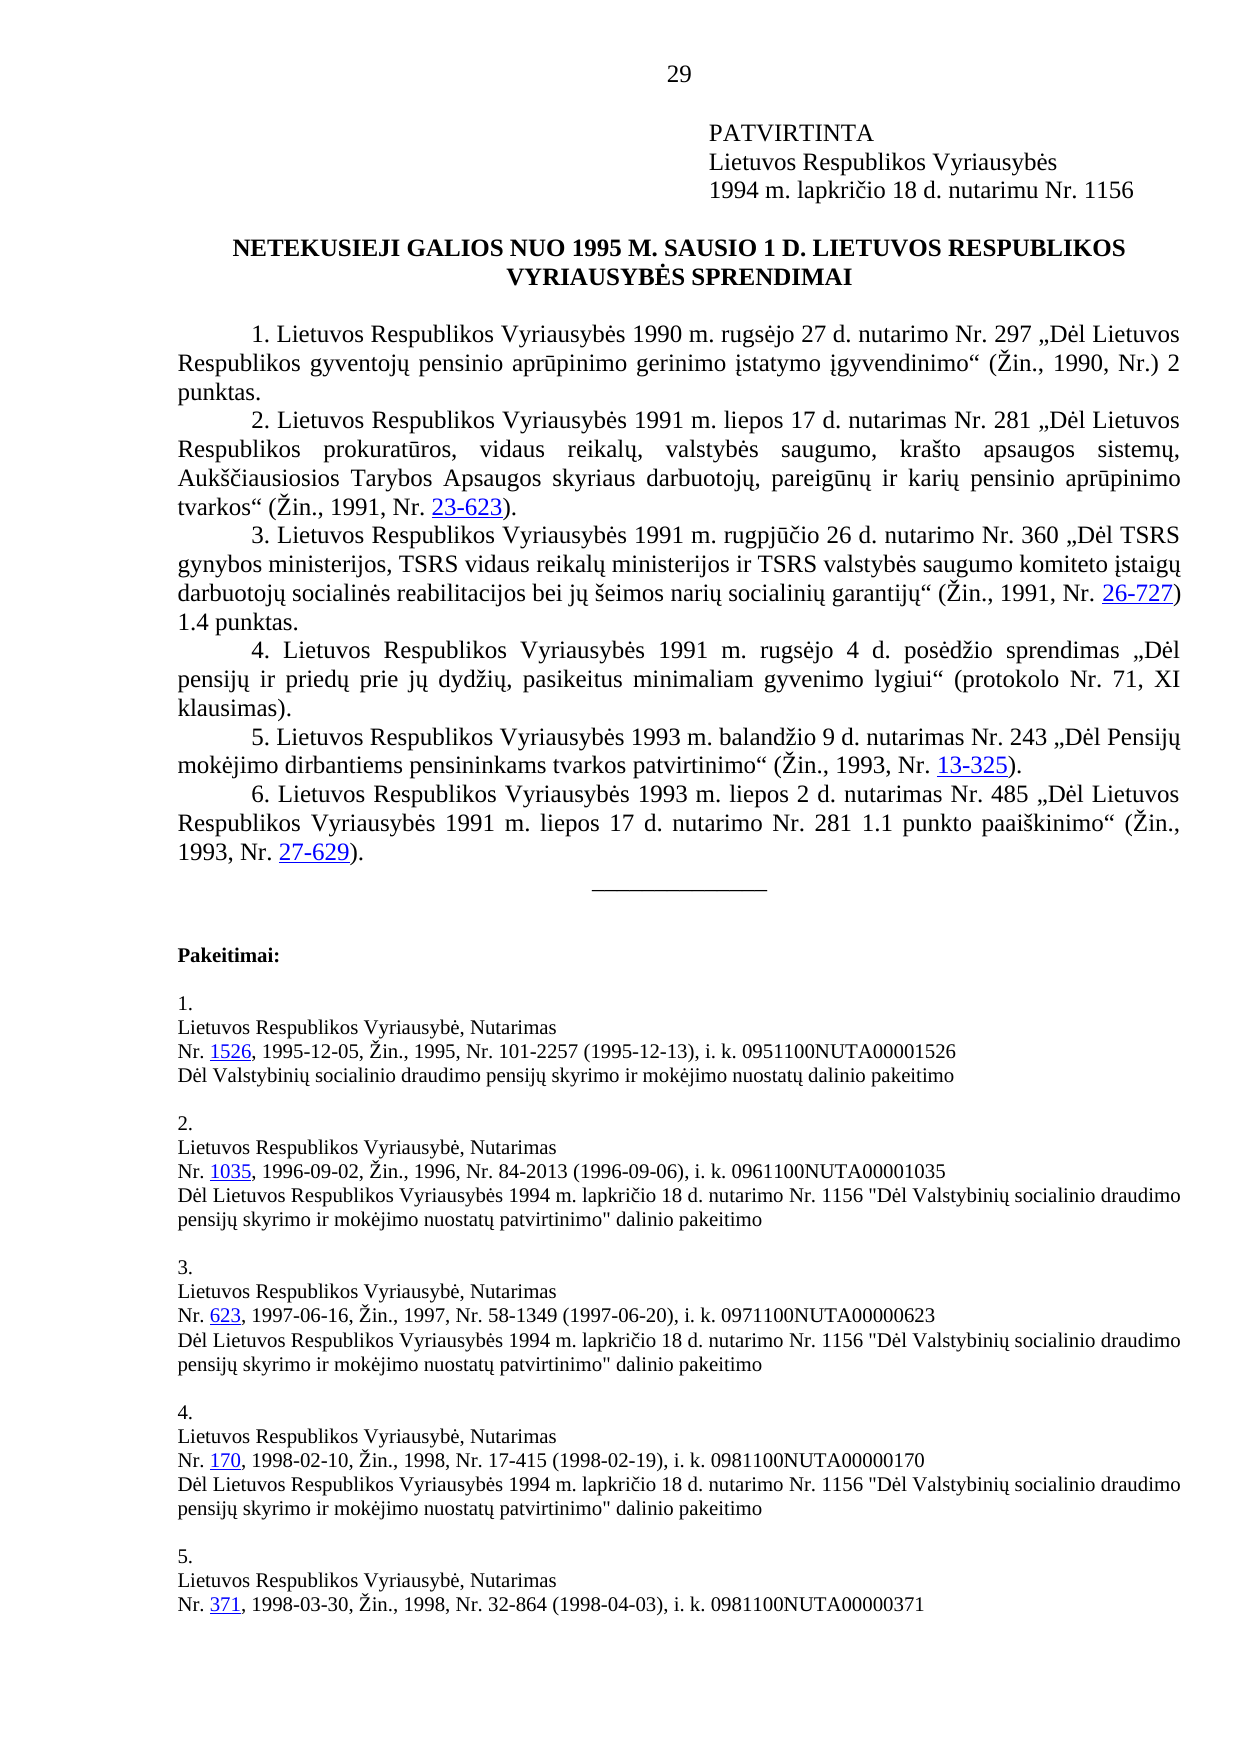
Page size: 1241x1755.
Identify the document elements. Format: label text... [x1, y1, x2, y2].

text 5. [177, 1544, 1181, 1568]
text 1. Lietuvos Respublikos Vyriausybės 1990 m. rugsėjo 27 d. nutarimo Nr. 297 „Dėl Lietuvos Respublikos gyventojų pensinio aprūpinimo gerinimo įstatymo įgyvendinimo“ (Žin., 1990, Nr.) 2 punktas. [177, 319, 1181, 406]
text NETEKUSIEJI GALIOS NUO 1995 M. SAUSIO 1 D. LIETUVOS RESPUBLIKOS VYRIAUSYBĖS SPRENDIMAI [177, 233, 1181, 291]
text 4. Lietuvos Respublikos Vyriausybės 1991 m. rugsėjo 4 d. posėdžio sprendimas „Dėl pensijų ir priedų prie jų dydžių, pasikeitus minimaliam gyvenimo lygiui“ (protokolo Nr. 71, XI klausimas). [177, 636, 1181, 722]
text 2. [177, 1111, 1181, 1135]
text Dėl Lietuvos Respublikos Vyriausybės 1994 m. lapkričio 18 d. nutarimo Nr. 1156 "Dėl Valstybinių socialinio draudimo pensijų skyrimo ir mokėjimo nuostatų patvirtinimo" dalinio pakeitimo [177, 1472, 1181, 1520]
text Nr. 623, 1997-06-16, Žin., 1997, Nr. 58-1349 (1997-06-20), i. k. 0971100NUTA00000623 [177, 1303, 1181, 1327]
text 2. Lietuvos Respublikos Vyriausybės 1991 m. liepos 17 d. nutarimas Nr. 281 „Dėl Lietuvos Respublikos prokuratūros, vidaus reikalų, valstybės saugumo, krašto apsaugos sistemų, Aukščiausiosios Tarybos Apsaugos skyriaus darbuotojų, pareigūnų ir karių pensinio aprūpinimo tvarkos“ (Žin., 1991, Nr. 23-623). [177, 406, 1181, 521]
text Nr. 1035, 1996-09-02, Žin., 1996, Nr. 84-2013 (1996-09-06), i. k. 0961100NUTA00001035 [177, 1159, 1181, 1183]
text Lietuvos Respublikos Vyriausybės [177, 147, 1181, 176]
text Lietuvos Respublikos Vyriausybė, Nutarimas [177, 1424, 1181, 1448]
text 3. [177, 1255, 1181, 1279]
text ______________ [177, 866, 1181, 894]
text 1. [177, 991, 1181, 1015]
text 6. Lietuvos Respublikos Vyriausybės 1993 m. liepos 2 d. nutarimas Nr. 485 „Dėl Lietuvos Respublikos Vyriausybės 1991 m. liepos 17 d. nutarimo Nr. 281 1.1 punkto paaiškinimo“ (Žin., 1993, Nr. 27-629). [177, 779, 1181, 866]
text Lietuvos Respublikos Vyriausybė, Nutarimas [177, 1568, 1181, 1592]
text Lietuvos Respublikos Vyriausybė, Nutarimas [177, 1015, 1181, 1039]
text PATVIRTINTA [709, 118, 1181, 147]
text Nr. 1526, 1995-12-05, Žin., 1995, Nr. 101-2257 (1995-12-13), i. k. 0951100NUTA00001526 [177, 1039, 1181, 1063]
text 3. Lietuvos Respublikos Vyriausybės 1991 m. rugpjūčio 26 d. nutarimo Nr. 360 „Dėl TSRS gynybos ministerijos, TSRS vidaus reikalų ministerijos ir TSRS valstybės saugumo komiteto įstaigų darbuotojų socialinės reabilitacijos bei jų šeimos narių socialinių garantijų“ (Žin., 1991, Nr. 26-727) 1.4 punktas. [177, 521, 1181, 636]
text Lietuvos Respublikos Vyriausybė, Nutarimas [177, 1135, 1181, 1159]
text 4. [177, 1400, 1181, 1424]
text Nr. 371, 1998-03-30, Žin., 1998, Nr. 32-864 (1998-04-03), i. k. 0981100NUTA00000371 [177, 1592, 1181, 1616]
text Lietuvos Respublikos Vyriausybė, Nutarimas [177, 1279, 1181, 1303]
text 1994 m. lapkričio 18 d. nutarimu Nr. 1156 [177, 176, 1181, 204]
text Dėl Lietuvos Respublikos Vyriausybės 1994 m. lapkričio 18 d. nutarimo Nr. 1156 "Dėl Valstybinių socialinio draudimo pensijų skyrimo ir mokėjimo nuostatų patvirtinimo" dalinio pakeitimo [177, 1183, 1181, 1231]
text Dėl Lietuvos Respublikos Vyriausybės 1994 m. lapkričio 18 d. nutarimo Nr. 1156 "Dėl Valstybinių socialinio draudimo pensijų skyrimo ir mokėjimo nuostatų patvirtinimo" dalinio pakeitimo [177, 1327, 1181, 1376]
text Dėl Valstybinių socialinio draudimo pensijų skyrimo ir mokėjimo nuostatų dalinio pakeitimo [177, 1063, 1181, 1087]
text 5. Lietuvos Respublikos Vyriausybės 1993 m. balandžio 9 d. nutarimas Nr. 243 „Dėl Pensijų mokėjimo dirbantiems pensininkams tvarkos patvirtinimo“ (Žin., 1993, Nr. 13-325). [177, 722, 1181, 779]
text Nr. 170, 1998-02-10, Žin., 1998, Nr. 17-415 (1998-02-19), i. k. 0981100NUTA00000170 [177, 1448, 1181, 1472]
text Pakeitimai: [177, 942, 1181, 967]
